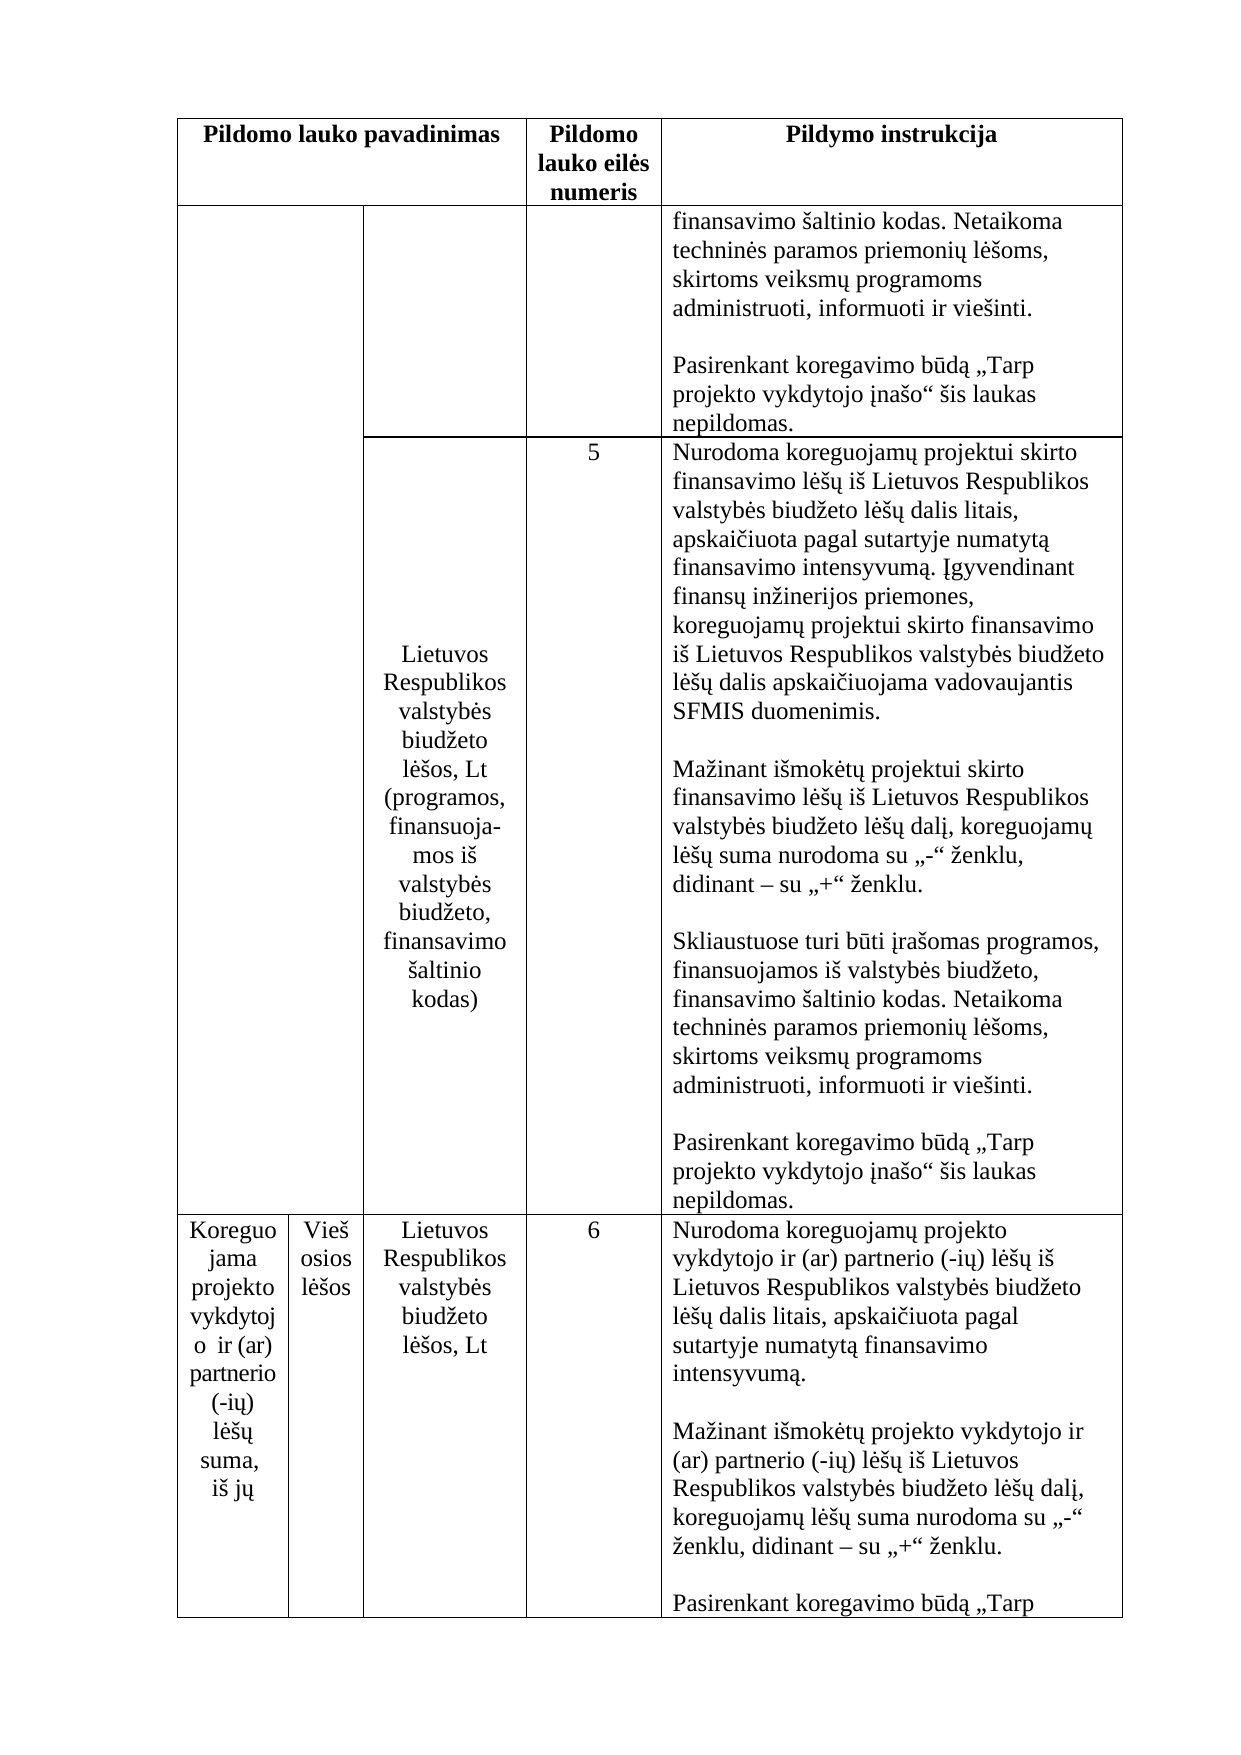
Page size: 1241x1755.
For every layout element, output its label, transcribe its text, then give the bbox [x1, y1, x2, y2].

table_cell [364, 206, 526, 436]
table_header Pildomo lauko eilės numeris [527, 119, 661, 205]
table_header Pildomo lauko pavadinimas [178, 119, 526, 205]
table_cell Lietuvos Respublikos valstybės biudžeto lėšos, Lt (programos, finansuoja-mos iš valstybės biudžeto, finansavimo šaltinio kodas) [364, 438, 526, 1214]
table_cell Lietuvos Respublikos valstybės biudžeto lėšos, Lt [364, 1215, 526, 1617]
table_cell [527, 206, 661, 436]
table_cell Nurodoma koreguojamų projektui skirto finansavimo lėšų iš Lietuvos Respublikos valstybės biudžeto lėšų dalis litais, apskaičiuota pagal sutartyje numatytą finansavimo intensyvumą. Įgyvendinant finansų inžinerijos priemones, koreguojamų projektui skirto finansavimo iš Lietuvos Respublikos valstybės biudžeto lėšų dalis apskaičiuojama vadovaujantis SFMIS duomenimis. Mažinant išmokėtų projektui skirto finansavimo lėšų iš Lietuvos Respublikos valstybės biudžeto lėšų dalį, koreguojamų lėšų suma nurodoma su „-“ ženklu, didinant – su „+“ ženklu. Skliaustuose turi būti įrašomas programos, finansuojamos iš valstybės biudžeto, finansavimo šaltinio kodas. Netaikoma techninės paramos priemonių lėšoms, skirtoms veiksmų programoms administruoti, informuoti ir viešinti. Pasirenkant koregavimo būdą „Tarp projekto vykdytojo įnašo“ šis laukas nepildomas. [662, 438, 1122, 1214]
table_cell 5 [527, 438, 661, 1214]
table_cell [178, 206, 363, 1214]
table_cell Viešosios lėšos [289, 1215, 363, 1617]
table_cell Nurodoma koreguojamų projekto vykdytojo ir (ar) partnerio (-ių) lėšų iš Lietuvos Respublikos valstybės biudžeto lėšų dalis litais, apskaičiuota pagal sutartyje numatytą finansavimo intensyvumą. Mažinant išmokėtų projekto vykdytojo ir (ar) partnerio (-ių) lėšų iš Lietuvos Respublikos valstybės biudžeto lėšų dalį, koreguojamų lėšų suma nurodoma su „-“ ženklu, didinant – su „+“ ženklu. Pasirenkant koregavimo būdą „Tarp [662, 1215, 1122, 1617]
table_header Pildymo instrukcija [662, 119, 1122, 205]
table_cell 6 [527, 1215, 661, 1617]
table_cell Koreguojama projekto vykdytojo ir (ar) partnerio (-ių) lėšų suma, iš jų [178, 1215, 288, 1617]
table_cell finansavimo šaltinio kodas. Netaikoma techninės paramos priemonių lėšoms, skirtoms veiksmų programoms administruoti, informuoti ir viešinti. Pasirenkant koregavimo būdą „Tarp projekto vykdytojo įnašo“ šis laukas nepildomas. [662, 206, 1122, 436]
